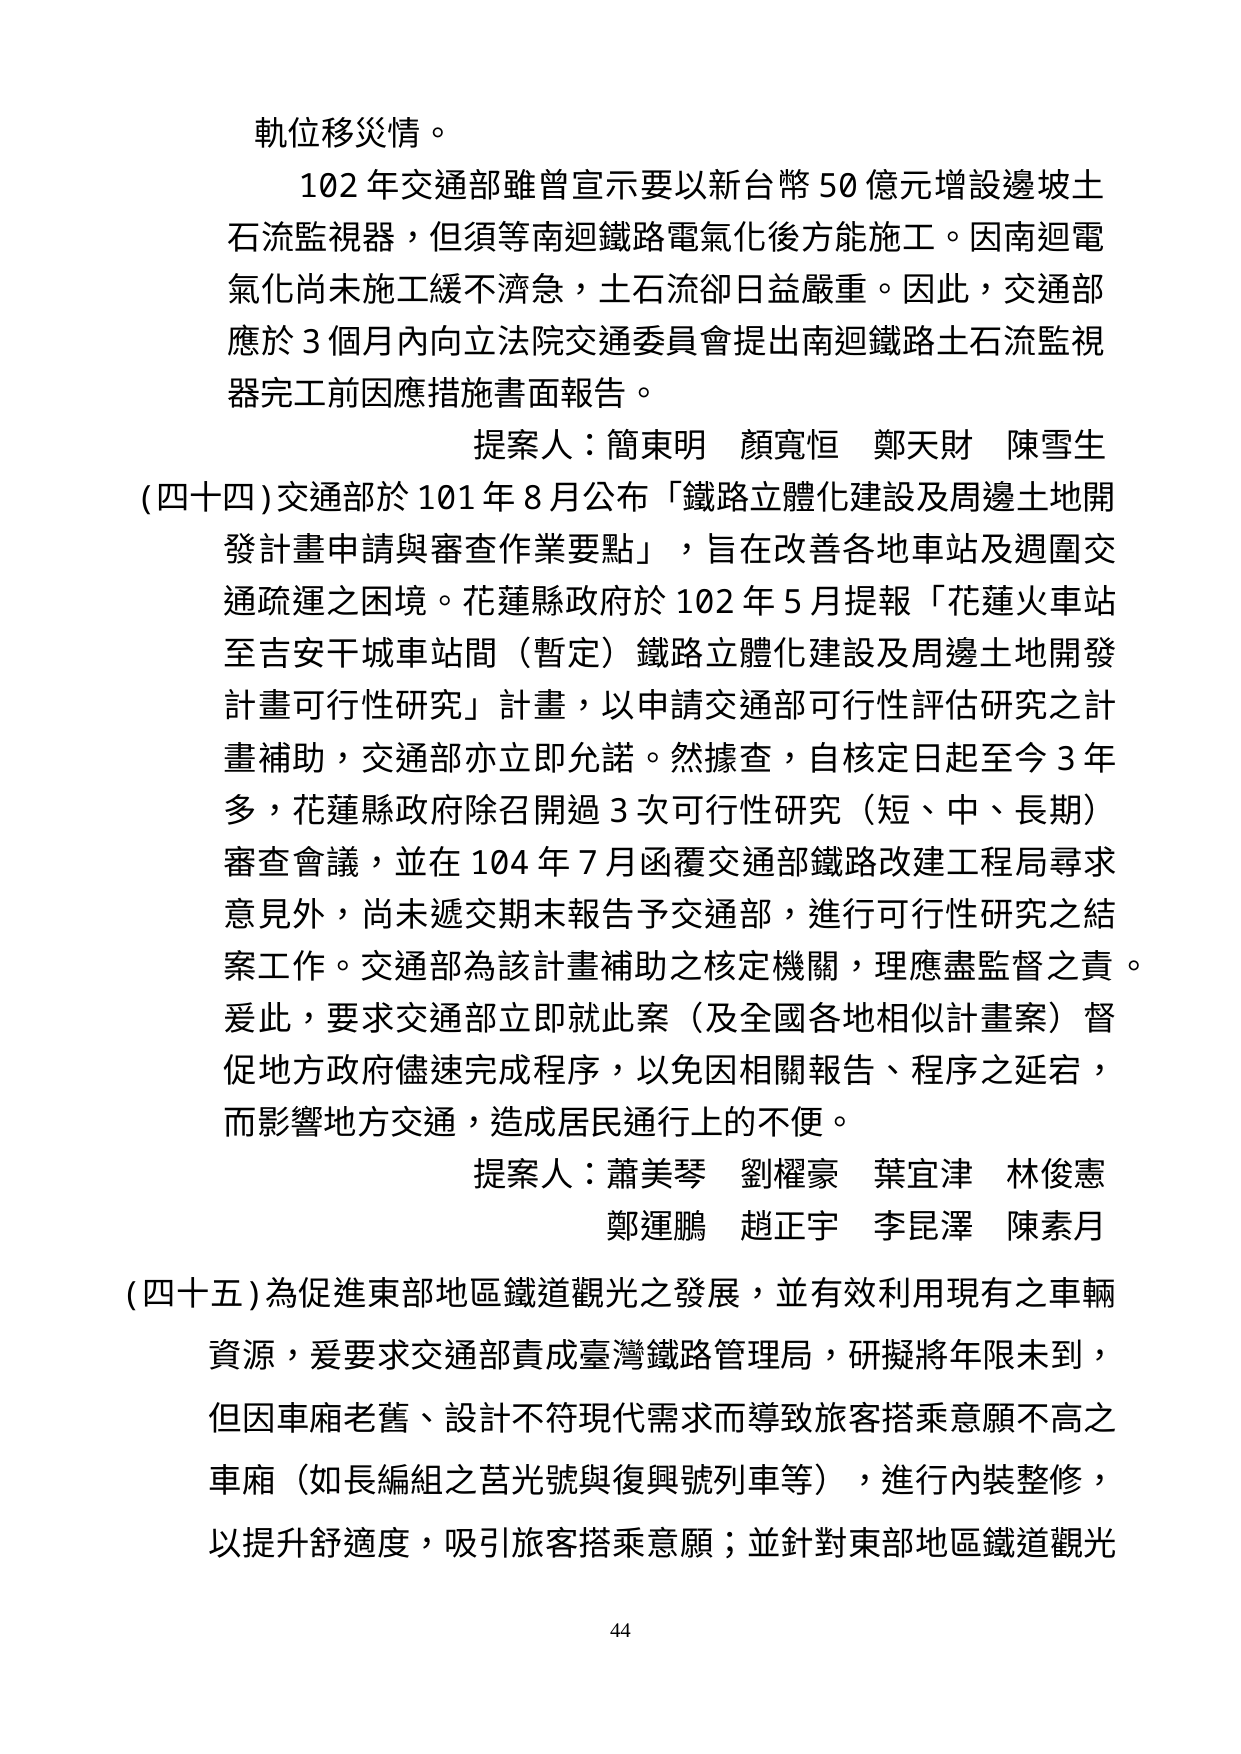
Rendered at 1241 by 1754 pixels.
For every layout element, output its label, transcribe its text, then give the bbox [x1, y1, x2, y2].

text 提案人：蕭美琴 劉櫂豪 葉宜津 林俊憲 鄭運鵬 趙正宇 李昆澤 陳素月 [473, 1145, 1117, 1249]
text 提案人：簡東明 顏寬恒 鄭天財 陳雪生 [473, 416, 1117, 468]
text (四十五)為促進東部地區鐵道觀光之發展，並有效利用現有之車輛資源，爰要求交通部責成臺灣鐵路管理局，研擬將年限未到，但因車廂老舊、設計不符現代需求而導致旅客搭乘意願不高之車廂（如長編組之莒光號與復興號列車等），進行內裝整修，以提升舒適度，吸引旅客搭乘意願；並針對東部地區鐵道觀光 [121, 1249, 1117, 1562]
text 102年交通部雖曾宣示要以新台幣50億元增設邊坡土石流監視器，但須等南迴鐵路電氣化後方能施工。因南迴電氣化尚未施工緩不濟急，土石流卻日益嚴重。因此，交通部應於3個月內向立法院交通委員會提出南迴鐵路土石流監視器完工前因應措施書面報告。 [227, 155, 1104, 416]
text (四十四)交通部於101年8月公布「鐵路立體化建設及周邊土地開發計畫申請與審查作業要點」，旨在改善各地車站及週圍交通疏運之困境。花蓮縣政府於102年5月提報「花蓮火車站至吉安干城車站間（暫定）鐵路立體化建設及周邊土地開發計畫可行性研究」計畫，以申請交通部可行性評估研究之計畫補助，交通部亦立即允諾。然據查，自核定日起至今3年多，花蓮縣政府除召開過3次可行性研究（短、中、長期）審查會議，並在104年7月函覆交通部鐵路改建工程局尋求意見外，尚未遞交期末報告予交通部，進行可行性研究之結案工作。交通部為該計畫補助之核定機關，理應盡監督之責。爰此，要求交通部立即就此案（及全國各地相似計畫案）督促地方政府儘速完成程序，以免因相關報告、程序之延宕，而影響地方交通，造成居民通行上的不便。 [136, 468, 1117, 1145]
text 軌位移災情。 [224, 103, 1110, 155]
